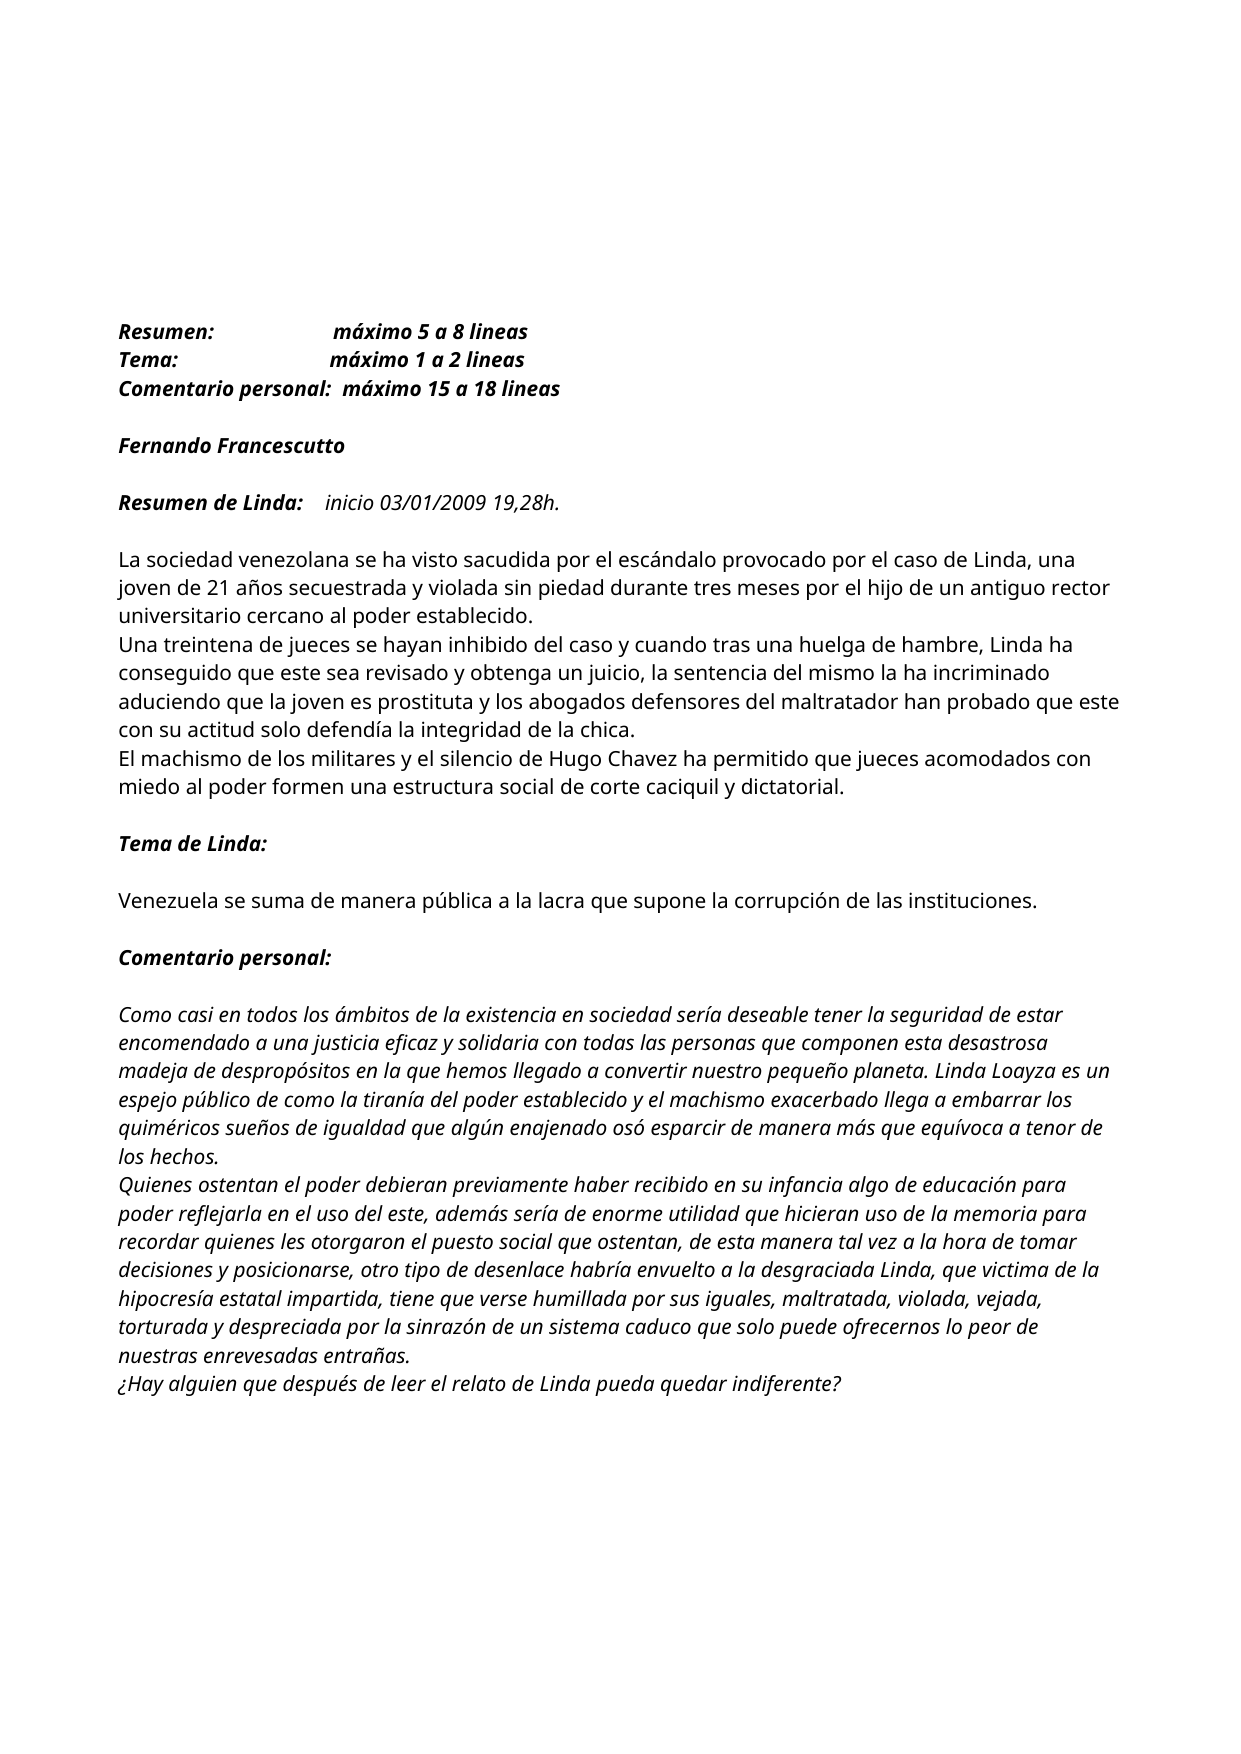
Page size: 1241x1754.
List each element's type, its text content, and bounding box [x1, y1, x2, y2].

text Tema: máximo 1 a 2 lineas [118, 346, 1122, 374]
text Resumen: máximo 5 a 8 lineas [118, 317, 1122, 346]
text ¿Hay alguien que después de leer el relato de Linda pueda quedar indiferente? [118, 1369, 1122, 1398]
text Resumen de Linda: inicio 03/01/2009 19,28h. [118, 488, 1122, 516]
text Fernando Francescutto [118, 431, 1122, 459]
text Comentario personal: [118, 943, 1122, 971]
text Comentario personal: máximo 15 a 18 lineas [118, 374, 1122, 402]
text Como casi en todos los ámbitos de la existencia en sociedad sería deseable tener la seguridad de estar encomendado a una justicia eficaz y solidaria con todas las personas que componen esta desastrosa madeja de despropósitos en la que hemos llegado a convertir nuestro pequeño planeta. Linda Loayza es un espejo público de como la tiranía del poder establecido y el machismo exacerbado llega a embarrar los quiméricos sueños de igualdad que algún enajenado osó esparcir de manera más que equívoca a tenor de los hechos. [118, 1000, 1122, 1170]
text Quienes ostentan el poder debieran previamente haber recibido en su infancia algo de educación para poder reflejarla en el uso del este, además sería de enorme utilidad que hicieran uso de la memoria para recordar quienes les otorgaron el puesto social que ostentan, de esta manera tal vez a la hora de tomar decisiones y posicionarse, otro tipo de desenlace habría envuelto a la desgraciada Linda, que victima de la hipocresía estatal impartida, tiene que verse humillada por sus iguales, maltratada, violada, vejada, torturada y despreciada por la sinrazón de un sistema caduco que solo puede ofrecernos lo peor de nuestras enrevesadas entrañas. [118, 1170, 1122, 1369]
text Venezuela se suma de manera pública a la lacra que supone la corrupción de las instituciones. [118, 886, 1122, 914]
text Una treintena de jueces se hayan inhibido del caso y cuando tras una huelga de hambre, Linda ha conseguido que este sea revisado y obtenga un juicio, la sentencia del mismo la ha incriminado aduciendo que la joven es prostituta y los abogados defensores del maltratador han probado que este con su actitud solo defendía la integridad de la chica. [118, 630, 1122, 744]
text El machismo de los militares y el silencio de Hugo Chavez ha permitido que jueces acomodados con miedo al poder formen una estructura social de corte caciquil y dictatorial. [118, 744, 1122, 801]
text La sociedad venezolana se ha visto sacudida por el escándalo provocado por el caso de Linda, una joven de 21 años secuestrada y violada sin piedad durante tres meses por el hijo de un antiguo rector universitario cercano al poder establecido. [118, 545, 1122, 630]
text Tema de Linda: [118, 829, 1122, 857]
